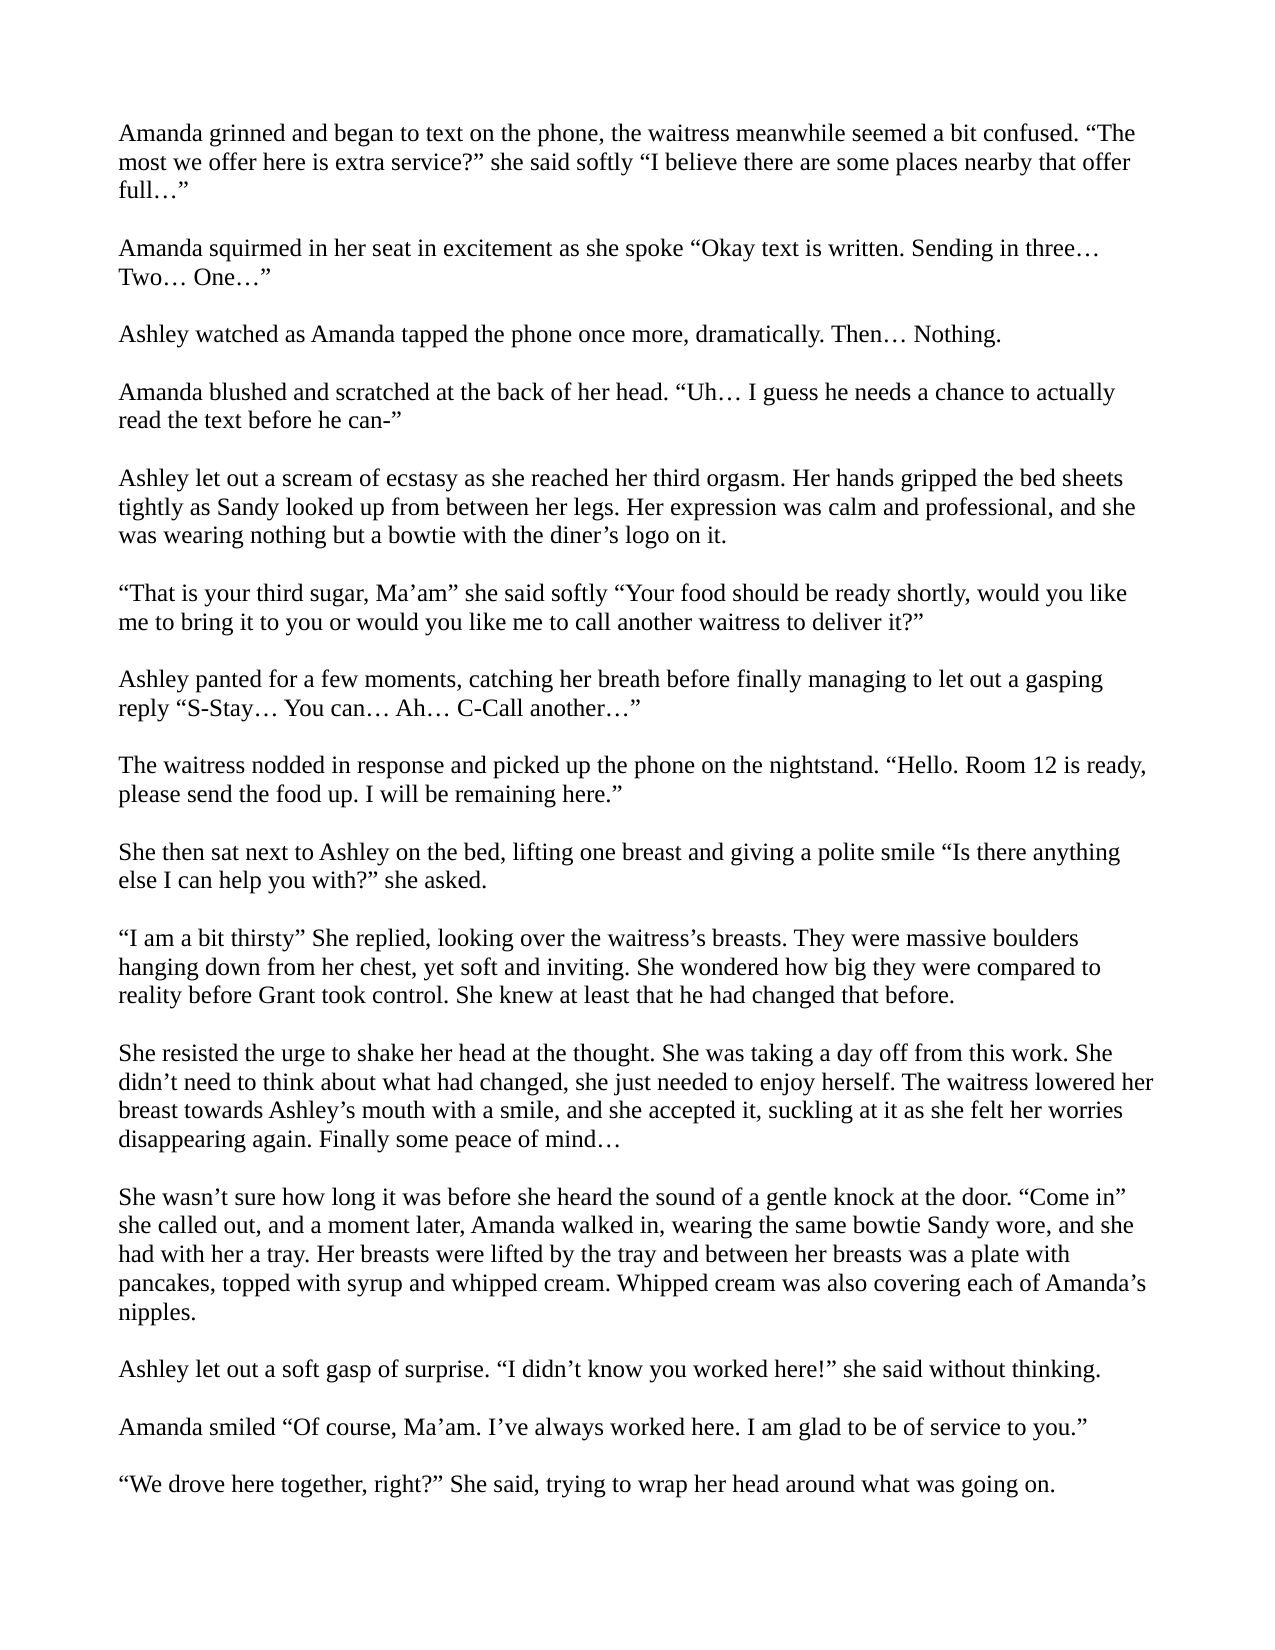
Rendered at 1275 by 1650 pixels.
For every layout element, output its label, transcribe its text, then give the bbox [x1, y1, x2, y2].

text She then sat next to Ashley on the bed, lifting one breast and giving a polite smile “Is there anything else I can help you with?” she asked. [118, 837, 1157, 894]
text Ashley let out a scream of ecstasy as she reached her third orgasm. Her hands gripped the bed sheets tightly as Sandy looked up from between her legs. Her expression was calm and professional, and she was wearing nothing but a bowtie with the diner’s logo on it. [118, 463, 1157, 549]
text Ashley let out a soft gasp of surprise. “I didn’t know you worked here!” she said without thinking. [118, 1354, 1157, 1383]
text Amanda grinned and began to text on the phone, the waitress meanwhile seemed a bit confused. “The most we offer here is extra service?” she said softly “I believe there are some places nearby that offer full…” [118, 118, 1157, 204]
text Amanda squirmed in her seat in excitement as she spoke “Okay text is written. Sending in three… Two… One…” [118, 233, 1157, 291]
text “We drove here together, right?” She said, trying to wrap her head around what was going on. [118, 1469, 1157, 1498]
text She wasn’t sure how long it was before she heard the sound of a gentle knock at the door. “Come in” she called out, and a moment later, Amanda walked in, wearing the same bowtie Sandy wore, and she had with her a tray. Her breasts were lifted by the tray and between her breasts was a plate with pancakes, topped with syrup and whipped cream. Whipped cream was also covering each of Amanda’s nipples. [118, 1182, 1157, 1326]
text Amanda blushed and scratched at the back of her head. “Uh… I guess he needs a chance to actually read the text before he can-” [118, 377, 1157, 434]
text Ashley watched as Amanda tapped the phone once more, dramatically. Then… Nothing. [118, 319, 1157, 348]
text “I am a bit thirsty” She replied, looking over the waitress’s breasts. They were massive boulders hanging down from her chest, yet soft and inviting. She wondered how big they were compared to reality before Grant took control. She knew at least that he had changed that before. [118, 923, 1157, 1009]
text She resisted the urge to shake her head at the thought. She was taking a day off from this work. She didn’t need to think about what had changed, she just needed to enjoy herself. The waitress lowered her breast towards Ashley’s mouth with a smile, and she accepted it, suckling at it as she felt her worries disappearing again. Finally some peace of mind… [118, 1038, 1157, 1153]
text Ashley panted for a few moments, catching her breath before finally managing to let out a gasping reply “S-Stay… You can… Ah… C-Call another…” [118, 664, 1157, 722]
text Amanda smiled “Of course, Ma’am. I’ve always worked here. I am glad to be of service to you.” [118, 1412, 1157, 1441]
text The waitress nodded in response and picked up the phone on the nightstand. “Hello. Room 12 is ready, please send the food up. I will be remaining here.” [118, 751, 1157, 808]
text “That is your third sugar, Ma’am” she said softly “Your food should be ready shortly, would you like me to bring it to you or would you like me to call another waitress to deliver it?” [118, 578, 1157, 636]
